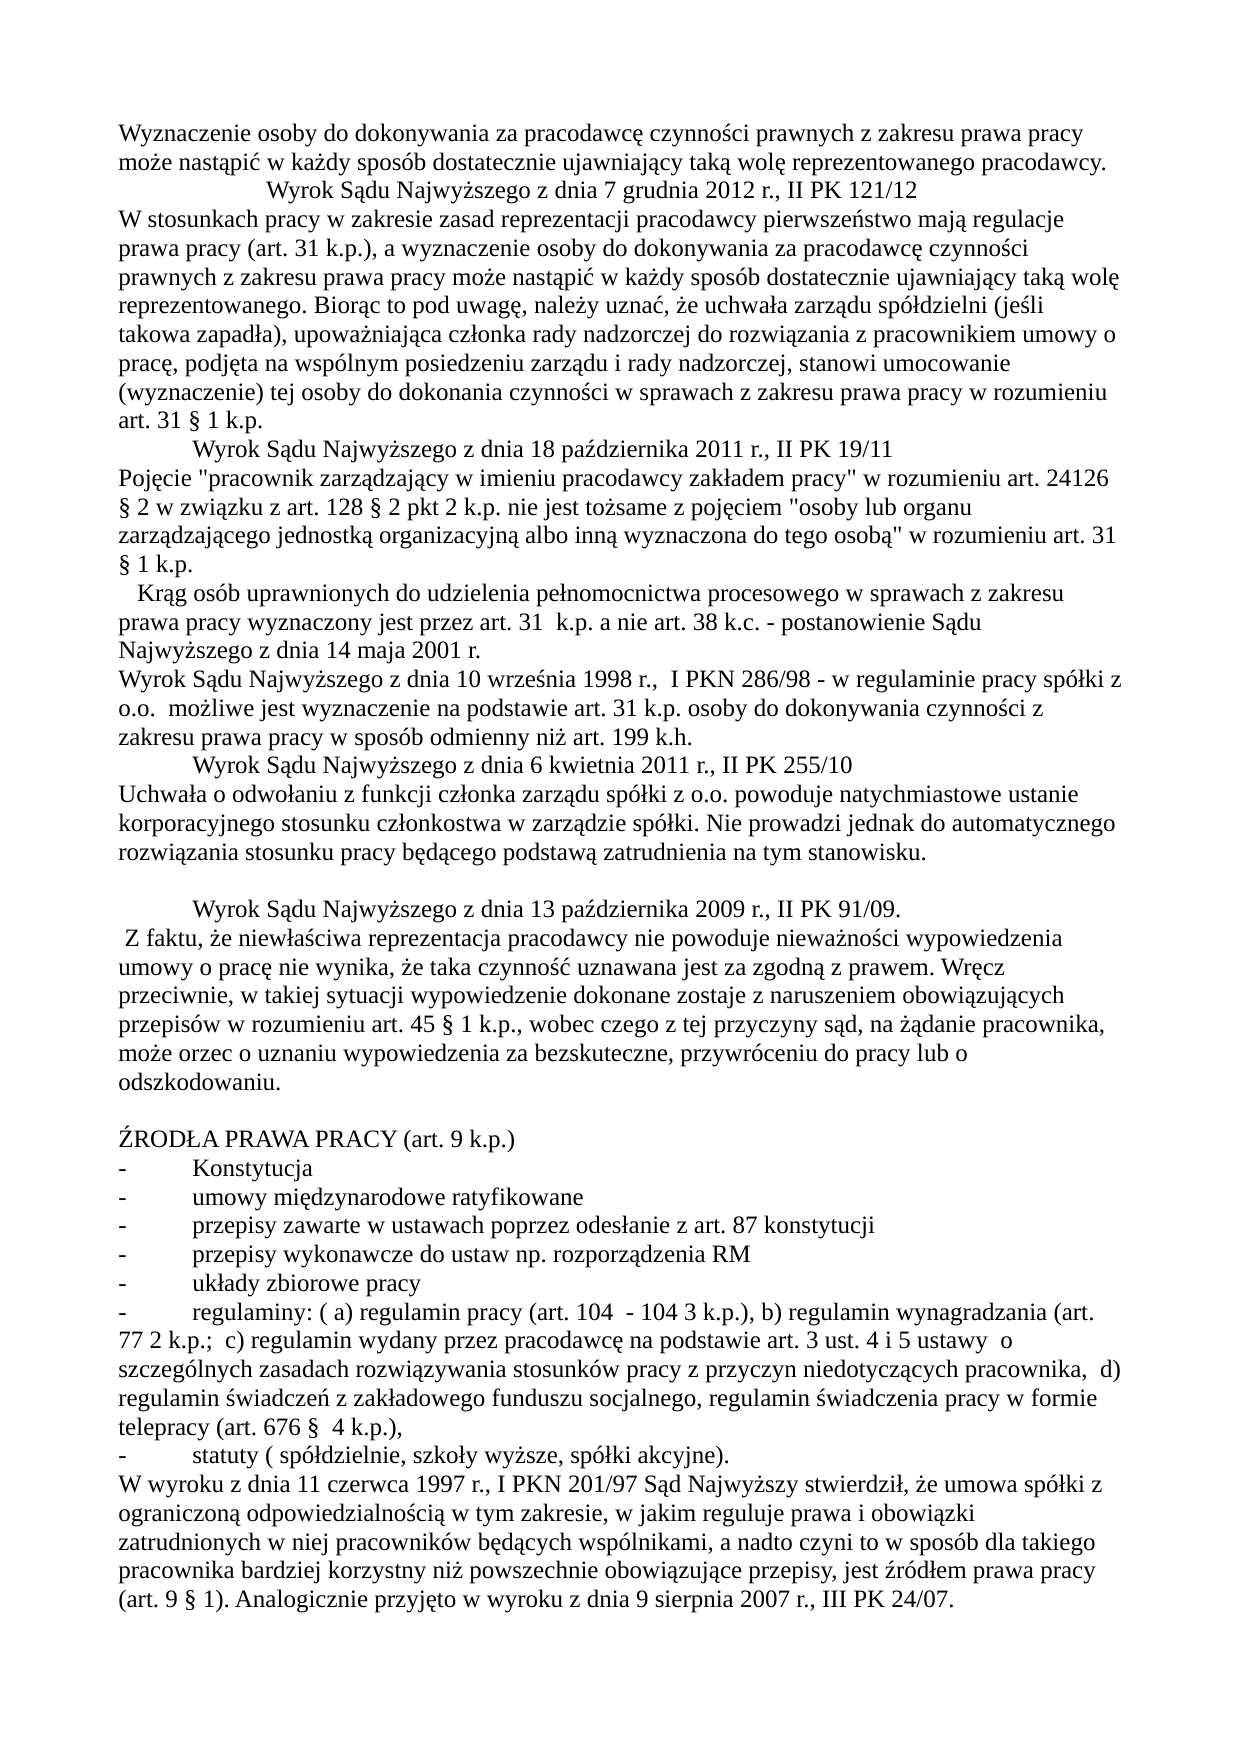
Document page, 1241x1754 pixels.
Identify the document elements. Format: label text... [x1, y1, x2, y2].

text - Konstytucja [118, 1153, 1122, 1182]
text Uchwała o odwołaniu z funkcji członka zarządu spółki z o.o. powoduje natychmiastowe ustanie korporacyjnego stosunku członkostwa w zarządzie spółki. Nie prowadzi jednak do automatycznego rozwiązania stosunku pracy będącego podstawą zatrudnienia na tym stanowisku. [118, 779, 1122, 866]
text Wyrok Sądu Najwyższego z dnia 6 kwietnia 2011 r., II PK 255/10 [118, 751, 1122, 779]
text - przepisy wykonawcze do ustaw np. rozporządzenia RM [118, 1239, 1122, 1268]
text - regulaminy: ( a) regulamin pracy (art. 104 - 104 3 k.p.), b) regulamin wynagradzania (art. 77 2 k.p.; c) regulamin wydany przez pracodawcę na podstawie art. 3 ust. 4 i 5 ustawy o szczególnych zasadach rozwiązywania stosunków pracy z przyczyn niedotyczących pracownika, d) regulamin świadczeń z zakładowego funduszu socjalnego, regulamin świadczenia pracy w formie telepracy (art. 676 § 4 k.p.), [118, 1297, 1122, 1441]
text - umowy międzynarodowe ratyfikowane [118, 1182, 1122, 1211]
text Z faktu, że niewłaściwa reprezentacja pracodawcy nie powoduje nieważności wypowiedzenia umowy o pracę nie wynika, że taka czynność uznawana jest za zgodną z prawem. Wręcz przeciwnie, w takiej sytuacji wypowiedzenie dokonane zostaje z naruszeniem obowiązujących przepisów w rozumieniu art. 45 § 1 k.p., wobec czego z tej przyczyny sąd, na żądanie pracownika, może orzec o uznaniu wypowiedzenia za bezskuteczne, przywróceniu do pracy lub o odszkodowaniu. [118, 923, 1122, 1096]
text - przepisy zawarte w ustawach poprzez odesłanie z art. 87 konstytucji [118, 1211, 1122, 1239]
text W wyroku z dnia 11 czerwca 1997 r., I PKN 201/97 Sąd Najwyższy stwierdził, że umowa spółki z ograniczoną odpowiedzialnością w tym zakresie, w jakim reguluje prawa i obowiązki zatrudnionych w niej pracowników będących wspólnikami, a nadto czyni to w sposób dla takiego pracownika bardziej korzystny niż powszechnie obowiązujące przepisy, jest źródłem prawa pracy (art. 9 § 1). Analogicznie przyjęto w wyroku z dnia 9 sierpnia 2007 r., III PK 24/07. [118, 1469, 1122, 1613]
text Pojęcie "pracownik zarządzający w imieniu pracodawcy zakładem pracy" w rozumieniu art. 24126 § 2 w związku z art. 128 § 2 pkt 2 k.p. nie jest tożsame z pojęciem "osoby lub organu zarządzającego jednostką organizacyjną albo inną wyznaczona do tego osobą" w rozumieniu art. 31 § 1 k.p. [118, 463, 1122, 578]
text W stosunkach pracy w zakresie zasad reprezentacji pracodawcy pierwszeństwo mają regulacje prawa pracy (art. 31 k.p.), a wyznaczenie osoby do dokonywania za pracodawcę czynności prawnych z zakresu prawa pracy może nastąpić w każdy sposób dostatecznie ujawniający taką wolę reprezentowanego. Biorąc to pod uwagę, należy uznać, że uchwała zarządu spółdzielni (jeśli takowa zapadła), upoważniająca członka rady nadzorczej do rozwiązania z pracownikiem umowy o pracę, podjęta na wspólnym posiedzeniu zarządu i rady nadzorczej, stanowi umocowanie (wyznaczenie) tej osoby do dokonania czynności w sprawach z zakresu prawa pracy w rozumieniu art. 31 § 1 k.p. [118, 204, 1122, 434]
text ŹRODŁA PRAWA PRACY (art. 9 k.p.) [118, 1124, 1122, 1153]
text Krąg osób uprawnionych do udzielenia pełnomocnictwa procesowego w sprawach z zakresu prawa pracy wyznaczony jest przez art. 31 k.p. a nie art. 38 k.c. - postanowienie Sądu Najwyższego z dnia 14 maja 2001 r. [118, 578, 1122, 664]
text - statuty ( spółdzielnie, szkoły wyższe, spółki akcyjne). [118, 1441, 1122, 1469]
text Wyrok Sądu Najwyższego z dnia 13 października 2009 r., II PK 91/09. [118, 894, 1122, 923]
text Wyrok Sądu Najwyższego z dnia 18 października 2011 r., II PK 19/11 [118, 434, 1122, 463]
text - układy zbiorowe pracy [118, 1268, 1122, 1297]
text Wyrok Sądu Najwyższego z dnia 10 września 1998 r., I PKN 286/98 - w regulaminie pracy spółki z o.o. możliwe jest wyznaczenie na podstawie art. 31 k.p. osoby do dokonywania czynności z zakresu prawa pracy w sposób odmienny niż art. 199 k.h. [118, 664, 1122, 751]
text Wyznaczenie osoby do dokonywania za pracodawcę czynności prawnych z zakresu prawa pracy może nastąpić w każdy sposób dostatecznie ujawniający taką wolę reprezentowanego pracodawcy. [118, 118, 1122, 176]
text Wyrok Sądu Najwyższego z dnia 7 grudnia 2012 r., II PK 121/12 [118, 176, 1122, 204]
